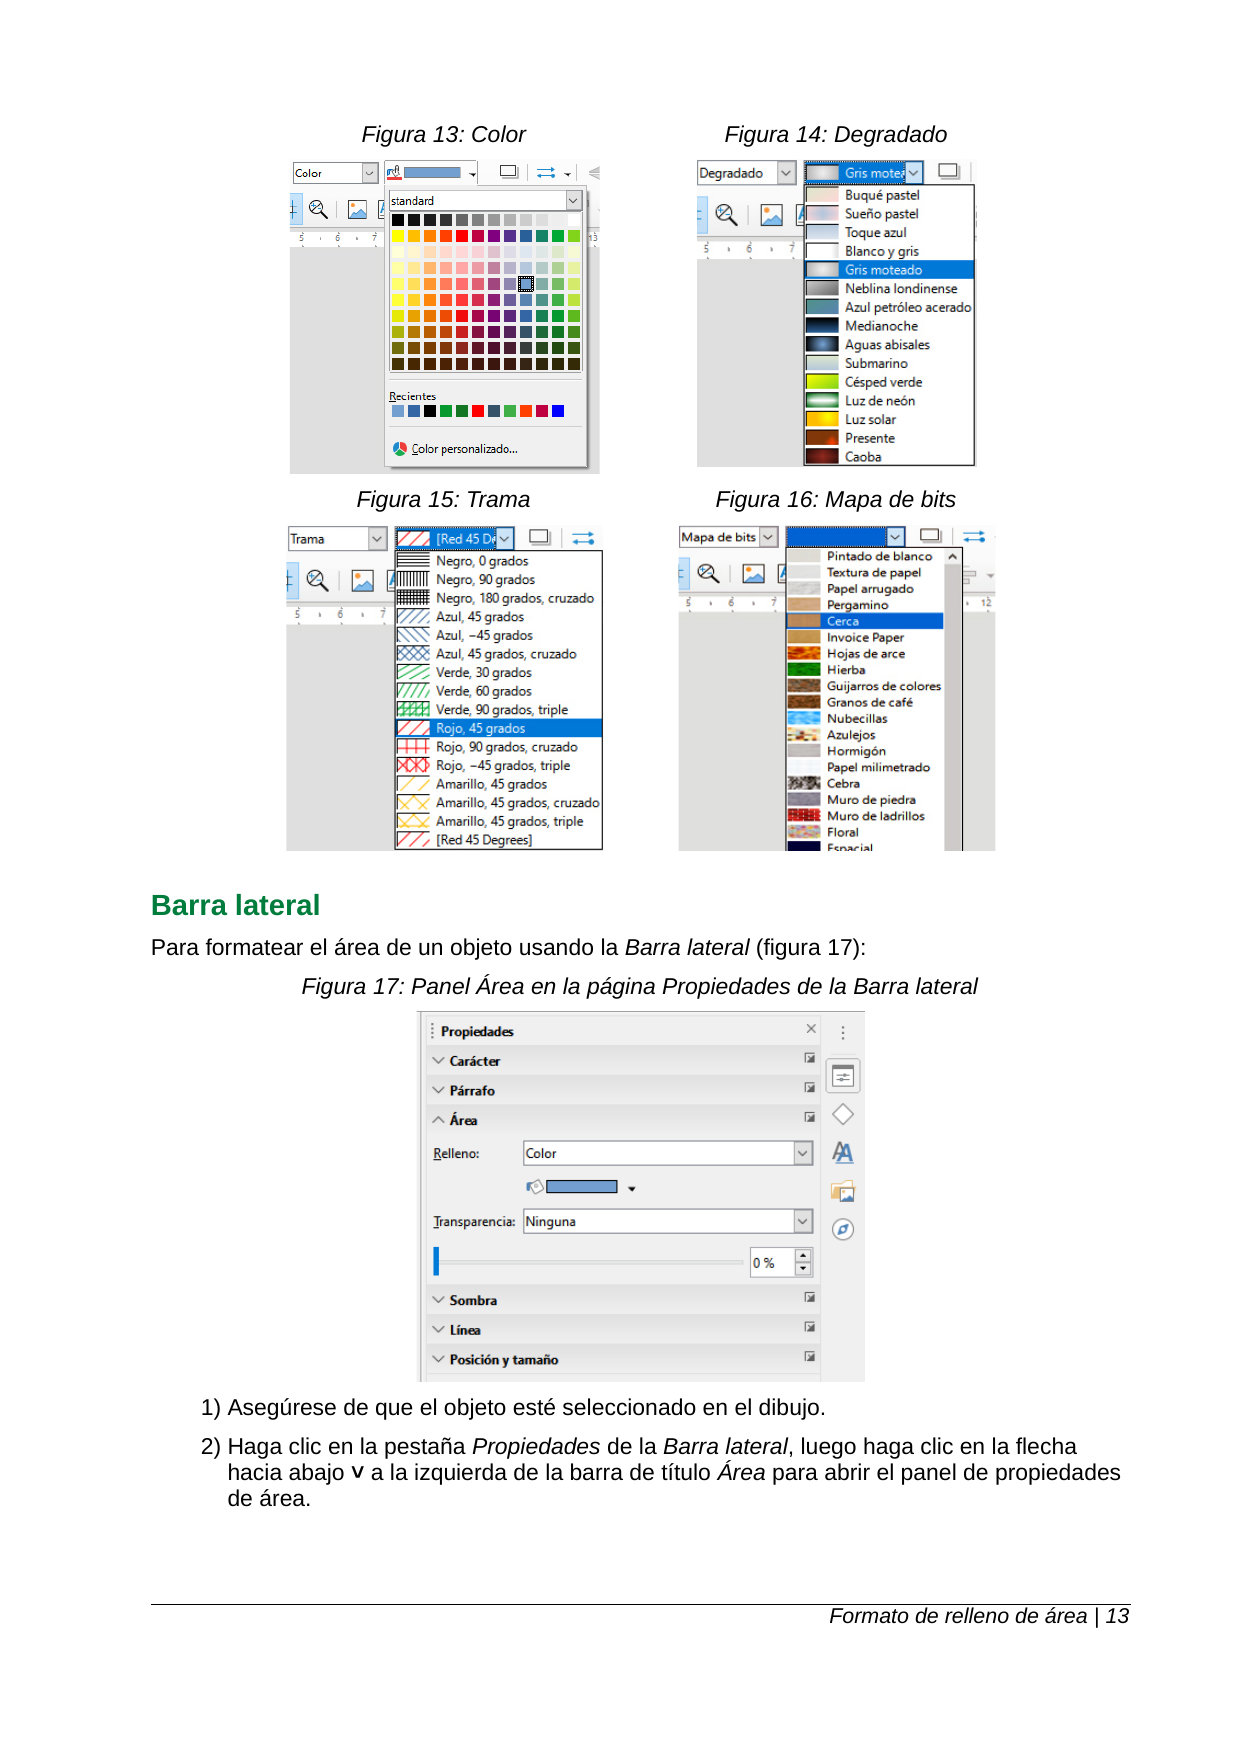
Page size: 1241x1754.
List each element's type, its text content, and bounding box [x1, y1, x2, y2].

picture [697, 159, 977, 467]
picture [289, 159, 600, 474]
picture [678, 525, 996, 851]
picture [286, 525, 604, 851]
list Haga clic en la pestaña Propiedades de la Barra lateral, luego haga clic en la flecha hacia abajo ˅ a la izquierda de la barra de título Área para abrir el panel de propiedades de área. [227, 1433, 1131, 1512]
table_header [641, 121, 1033, 486]
subtitle Barra lateral [151, 888, 1131, 922]
table_cell [249, 486, 641, 863]
list Para formatear el área de un objeto usando la Barra lateral (figura 17): [151, 934, 1131, 961]
picture [416, 1011, 865, 1382]
text Figura 17: Panel Área en la página Propiedades de la Barra lateral [301, 973, 980, 999]
list Asegúrese de que el objeto esté seleccionado en el dibujo. [227, 1394, 1131, 1420]
table_header [249, 121, 641, 486]
table_cell [641, 486, 1033, 863]
